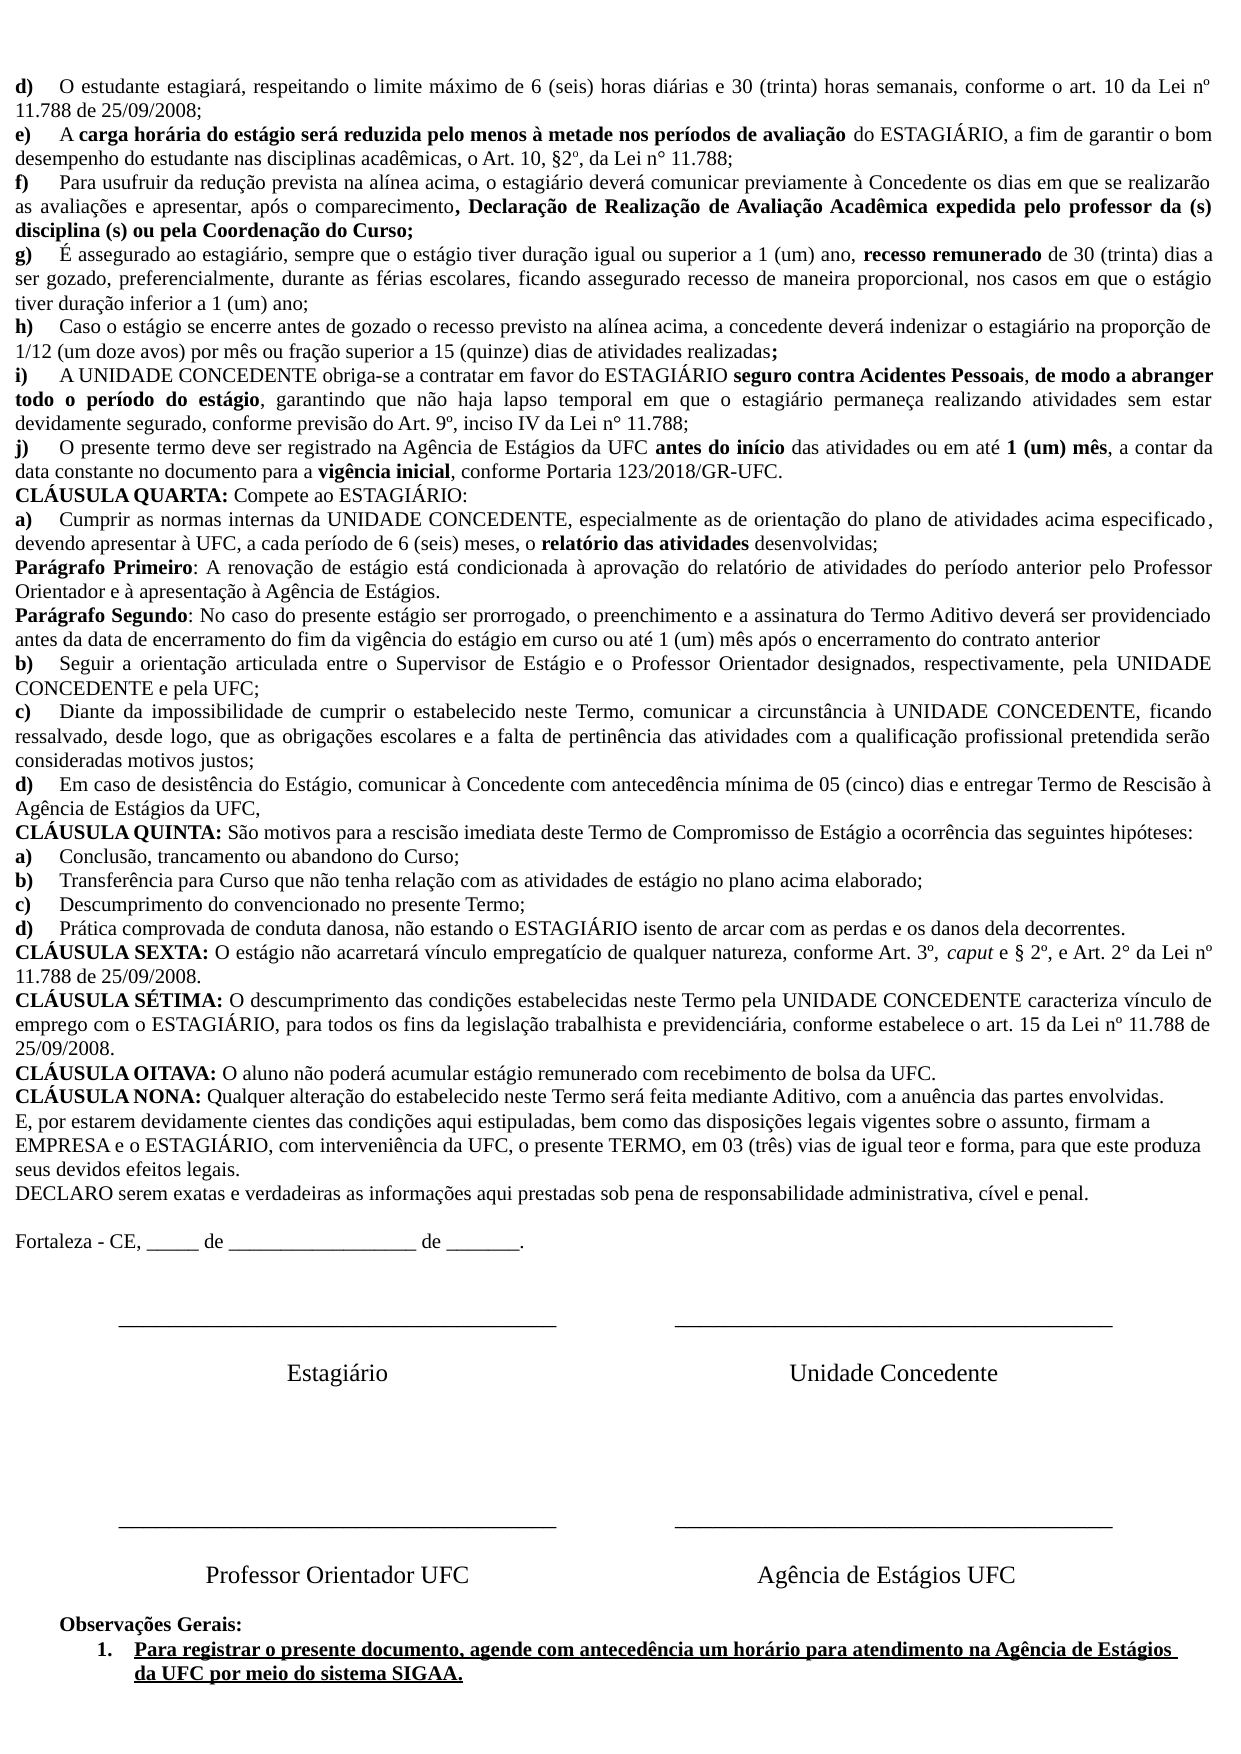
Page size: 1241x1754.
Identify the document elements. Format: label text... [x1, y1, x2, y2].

text Observações Gerais: [59, 1612, 1181, 1636]
table_cell Estagiário [59, 1359, 615, 1387]
text CLÁUSULA NONA: Qualquer alteração do estabelecido neste Termo será feita mediante Aditivo, com a anuência das partes envolvidas. [15, 1084, 1213, 1108]
table_cell ___________________________________ [59, 1502, 615, 1560]
list Para registrar o presente documento, agende com antecedência um horário para atendimento na Agência de Estágios da UFC por meio do sistema SIGAA. [97, 1636, 1181, 1684]
text d) Em caso de desistência do Estágio, comunicar à Concedente com antecedência mínima de 05 (cinco) dias e entregar Termo de Rescisão à Agência de Estágios da UFC, [15, 772, 1213, 820]
table_header ___________________________________ [615, 1301, 1172, 1358]
table_cell [615, 1387, 1172, 1416]
text h) Caso o estágio se encerre antes de gozado o recesso previsto na alínea acima, a concedente deverá indenizar o estagiário na proporção de 1/12 (um doze avos) por mês ou fração superior a 15 (quinze) dias de atividades realizadas; [15, 314, 1213, 363]
text f) Para usufruir da redução prevista na alínea acima, o estagiário deverá comunicar previamente à Concedente os dias em que se realizarão as avaliações e apresentar, após o comparecimento, Declaração de Realização de Avaliação Acadêmica expedida pelo professor da (s) disciplina (s) ou pela Coordenação do Curso; [15, 170, 1213, 242]
text Parágrafo Primeiro: A renovação de estágio está condicionada à aprovação do relatório de atividades do período anterior pelo Professor Orientador e à apresentação à Agência de Estágios. [15, 555, 1213, 603]
text a) Cumprir as normas internas da UNIDADE CONCEDENTE, especialmente as de orientação do plano de atividades acima especificado, devendo apresentar à UFC, a cada período de 6 (seis) meses, o relatório das atividades desenvolvidas; [15, 507, 1213, 555]
table_cell [59, 1445, 615, 1473]
text e) A carga horária do estágio será reduzida pelo menos à metade nos períodos de avaliação do ESTAGIÁRIO, a fim de garantir o bom desempenho do estudante nas disciplinas acadêmicas, o Art. 10, §2o, da Lei n° 11.788; [15, 122, 1213, 170]
text CLÁUSULA OITAVA: O aluno não poderá acumular estágio remunerado com recebimento de bolsa da UFC. [15, 1060, 1213, 1084]
text Fortaleza - CE, _____ de __________________ de _______. [15, 1229, 1213, 1253]
text j) O presente termo deve ser registrado na Agência de Estágios da UFC antes do início das atividades ou em até 1 (um) mês, a contar da data constante no documento para a vigência inicial, conforme Portaria 123/2018/GR-UFC. [15, 435, 1213, 483]
text d) O estudante estagiará, respeitando o limite máximo de 6 (seis) horas diárias e 30 (trinta) horas semanais, conforme o art. 10 da Lei nº 11.788 de 25/09/2008; [15, 74, 1213, 122]
text g) É assegurado ao estagiário, sempre que o estágio tiver duração igual ou superior a 1 (um) ano, recesso remunerado de 30 (trinta) dias a ser gozado, preferencialmente, durante as férias escolares, ficando assegurado recesso de maneira proporcional, nos casos em que o estágio tiver duração inferior a 1 (um) ano; [15, 242, 1213, 314]
text DECLARO serem exatas e verdadeiras as informações aqui prestadas sob pena de responsabilidade administrativa, cível e penal. [15, 1181, 1213, 1205]
text CLÁUSULA QUARTA: Compete ao ESTAGIÁRIO: [15, 483, 1213, 507]
table_cell [615, 1445, 1172, 1473]
text Parágrafo Segundo: No caso do presente estágio ser prorrogado, o preenchimento e a assinatura do Termo Aditivo deverá ser providenciado antes da data de encerramento do fim da vigência do estágio em curso ou até 1 (um) mês após o encerramento do contrato anterior [15, 603, 1213, 651]
text CLÁUSULA SÉTIMA: O descumprimento das condições estabelecidas neste Termo pela UNIDADE CONCEDENTE caracteriza vínculo de emprego com o ESTAGIÁRIO, para todos os fins da legislação trabalhista e previdenciária, conforme estabelece o art. 15 da Lei nº 11.788 de 25/09/2008. [15, 988, 1213, 1060]
table_cell Unidade Concedente [615, 1359, 1172, 1387]
text CLÁUSULA SEXTA: O estágio não acarretará vínculo empregatício de qualquer natureza, conforme Art. 3º, caput e § 2º, e Art. 2° da Lei nº 11.788 de 25/09/2008. [15, 940, 1213, 988]
table_cell [615, 1474, 1172, 1502]
text c) Diante da impossibilidade de cumprir o estabelecido neste Termo, comunicar a circunstância à UNIDADE CONCEDENTE, ficando ressalvado, desde logo, que as obrigações escolares e a falta de pertinência das atividades com a qualificação profissional pretendida serão consideradas motivos justos; [15, 699, 1213, 772]
table_cell [615, 1416, 1172, 1445]
table_cell [59, 1387, 615, 1416]
text c) Descumprimento do convencionado no presente Termo; [15, 892, 1213, 916]
text b) Seguir a orientação articulada entre o Supervisor de Estágio e o Professor Orientador designados, respectivamente, pela UNIDADE CONCEDENTE e pela UFC; [15, 651, 1213, 699]
text E, por estarem devidamente cientes das condições aqui estipuladas, bem como das disposições legais vigentes sobre o assunto, firmam a EMPRESA e o ESTAGIÁRIO, com interveniência da UFC, o presente TERMO, em 03 (três) vias de igual teor e forma, para que este produza seus devidos efeitos legais. [15, 1108, 1213, 1181]
table_cell Professor Orientador UFC [59, 1560, 615, 1588]
text d) Prática comprovada de conduta danosa, não estando o ESTAGIÁRIO isento de arcar com as perdas e os danos dela decorrentes. [15, 916, 1213, 940]
text a) Conclusão, trancamento ou abandono do Curso; [15, 844, 1213, 868]
text i) A UNIDADE CONCEDENTE obriga-se a contratar em favor do ESTAGIÁRIO seguro contra Acidentes Pessoais, de modo a abranger todo o período do estágio, garantindo que não haja lapso temporal em que o estagiário permaneça realizando atividades sem estar devidamente segurado, conforme previsão do Art. 9º, inciso IV da Lei n° 11.788; [15, 363, 1213, 435]
table_cell [59, 1474, 615, 1502]
table_header ___________________________________ [59, 1301, 615, 1358]
table_cell Agência de Estágios UFC [615, 1560, 1172, 1588]
text CLÁUSULA QUINTA: São motivos para a rescisão imediata deste Termo de Compromisso de Estágio a ocorrência das seguintes hipóteses: [15, 820, 1213, 844]
text b) Transferência para Curso que não tenha relação com as atividades de estágio no plano acima elaborado; [15, 868, 1213, 892]
table_cell [59, 1416, 615, 1445]
table_cell ___________________________________ [615, 1502, 1172, 1560]
